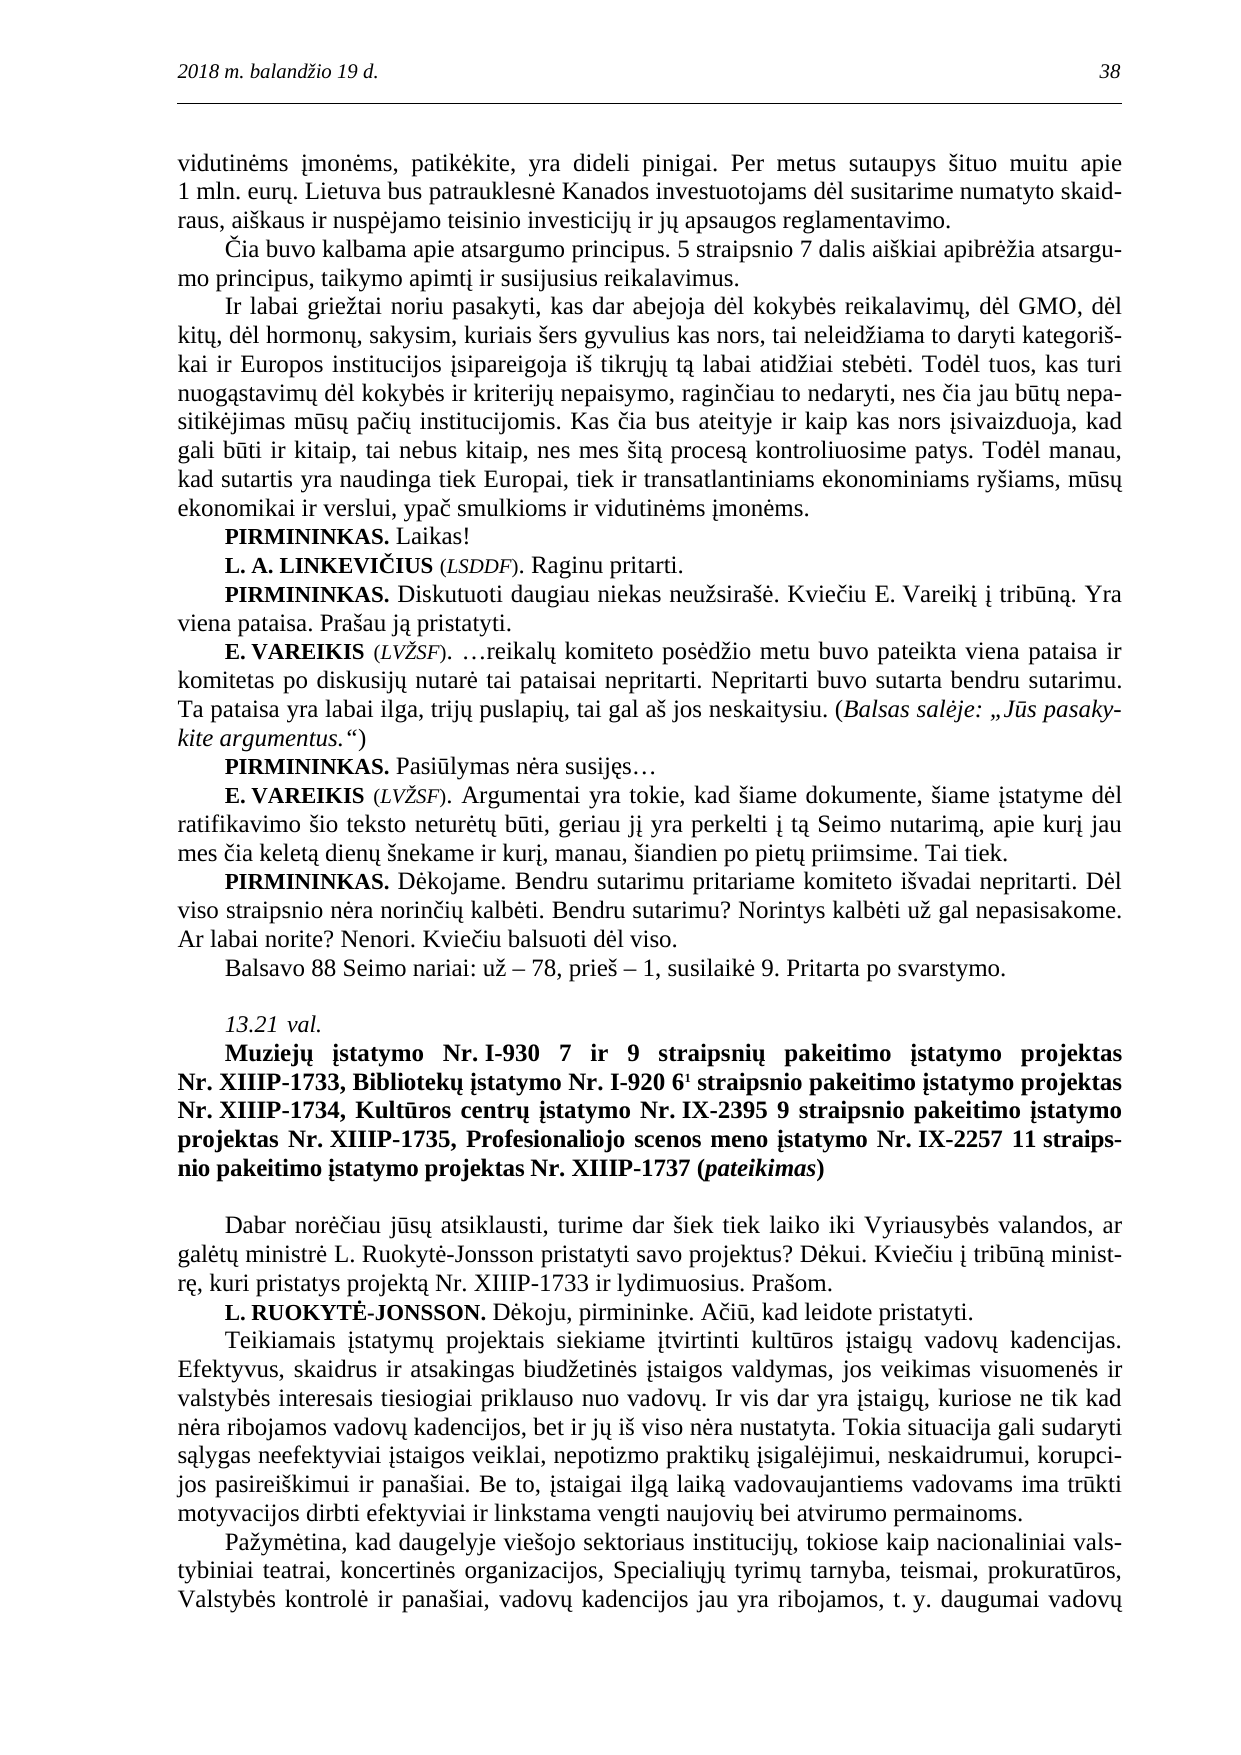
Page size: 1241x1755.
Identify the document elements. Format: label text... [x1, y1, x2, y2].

text E. VAREIKIS (LVŽSF). …rei­ka­lų ko­mi­te­to po­sė­džio me­tu bu­vo pa­teik­ta vie­na pa­tai­sa ir ko­mi­te­tas po dis­ku­si­jų nu­ta­rė tai pa­tai­sai ne­pri­tar­ti. Ne­pri­tar­ti bu­vo su­tar­ta ben­dru su­ta­ri­mu. Ta pa­tai­sa yra la­bai il­ga, tri­jų pus­la­pių, tai gal aš jos ne­skai­ty­siu. (Bal­sas sa­lė­je: „Jūs pa­sa­ky­ki­te ar­gu­men­tus.“) [177, 636, 1122, 751]
text Čia bu­vo kal­ba­ma apie at­sar­gu­mo prin­ci­pus. 5 straips­nio 7 da­lis aiš­kiai api­brė­žia at­sar­gu­mo prin­ci­pus, tai­ky­mo ap­im­tį ir su­si­ju­sius rei­ka­la­vi­mus. [177, 234, 1122, 291]
text PIRMININKAS. Lai­kas! [177, 521, 1122, 550]
text PIRMININKAS. Dė­ko­ja­me. Ben­dru su­ta­ri­mu pri­ta­ria­me ko­mi­te­to iš­va­dai ne­pri­tar­ti. Dėl vi­so straips­nio nė­ra no­rin­čių kal­bė­ti. Ben­dru su­ta­ri­mu? No­rin­tys kal­bė­ti už gal ne­pa­si­sa­ko­me. Ar la­bai no­ri­te? Ne­no­ri. Kvie­čiu bal­suo­ti dėl vi­so. [177, 866, 1122, 953]
text Bal­sa­vo 88 Sei­mo na­riai: už – 78, prieš – 1, su­si­lai­kė 9. Pri­tar­ta po svars­ty­mo. [177, 953, 1122, 981]
text 13.21 val. [224, 1010, 1122, 1038]
text PIRMININKAS. Dis­ku­tuo­ti dau­giau nie­kas ne­už­si­ra­šė. Kvie­čiu E. Va­rei­kį į tri­bū­ną. Yra vie­na pa­tai­sa. Pra­šau ją pri­sta­ty­ti. [177, 579, 1122, 636]
text PIRMININKAS. Pa­siū­ly­mas nė­ra su­si­jęs… [177, 751, 1122, 780]
text Tei­kia­mais įsta­ty­mų pro­jek­tais sie­kia­me įtvir­tin­ti kul­tū­ros įstai­gų va­do­vų ka­den­ci­jas. Efek­ty­vus, skaid­rus ir at­sa­kin­gas biu­dže­ti­nės įstai­gos val­dy­mas, jos vei­ki­mas vi­suo­me­nės ir vals­ty­bės in­te­re­sais tie­sio­giai pri­klau­so nuo va­do­vų. Ir vis dar yra įstai­gų, ku­rio­se ne tik kad nė­ra ri­bo­ja­mos va­do­vų ka­den­ci­jos, bet ir jų iš vi­so nė­ra nu­sta­ty­ta. To­kia si­tu­a­ci­ja ga­li su­da­ry­ti są­ly­gas ne­efek­ty­viai įstai­gos veik­lai, ne­po­tiz­mo prak­ti­kų įsi­ga­lė­ji­mui, ne­skaid­ru­mui, ko­rup­ci­jos pa­si­reiš­ki­mui ir pa­na­šiai. Be to, įstai­gai il­gą lai­ką va­do­vau­jan­tiems va­do­vams ima trūk­ti mo­ty­va­ci­jos dirb­ti efek­ty­viai ir links­ta­ma veng­ti nau­jo­vių bei at­vi­ru­mo per­mai­noms. [177, 1325, 1122, 1527]
text Mu­zie­jų įsta­ty­mo Nr. I-930 7 ir 9 straips­nių pa­kei­ti­mo įsta­ty­mo pro­jek­tas Nr. XIIIP-1733, Bib­lio­te­kų įsta­ty­mo Nr. I-920 61 straips­nio pa­kei­ti­mo įsta­ty­mo projektas Nr. XIIIP-1734, Kul­tū­ros cen­trų įsta­ty­mo Nr. IX-2395 9 straips­nio pa­kei­ti­mo įsta­ty­mo pro­jek­tas Nr. XIIIP-1735, Pro­fe­sio­na­lio­jo sce­nos me­no įsta­ty­mo Nr. IX-2257 11 straips­nio pa­kei­ti­mo įsta­ty­mo pro­jek­tas Nr. XIIIP-1737 (pa­tei­ki­mas) [177, 1038, 1122, 1182]
text E. VAREIKIS (LVŽSF). Ar­gu­men­tai yra to­kie, kad šia­me do­ku­men­te, šia­me įsta­ty­me dėl ra­ti­fi­ka­vi­mo šio teks­to ne­tu­rė­tų bū­ti, ge­riau jį yra per­kel­ti į tą Sei­mo nu­ta­ri­mą, apie ku­rį jau mes čia ke­le­tą die­nų šne­ka­me ir ku­rį, ma­nau, šian­dien po pie­tų pri­im­si­me. Tai tiek. [177, 780, 1122, 866]
text L. A. LINKEVIČIUS (LSDDF). Ra­gi­nu pri­tar­ti. [177, 550, 1122, 579]
text Ir la­bai griež­tai no­riu pa­sa­ky­ti, kas dar abe­jo­ja dėl ko­ky­bės rei­ka­la­vi­mų, dėl GMO, dėl ki­tų, dėl hor­mo­nų, sa­ky­sim, ku­riais šers gy­vu­lius kas nors, tai ne­lei­džia­ma to da­ry­ti ka­te­go­riš­kai ir Eu­ro­pos ins­ti­tu­ci­jos įsi­pa­rei­go­ja iš tik­rų­jų tą la­bai ati­džiai ste­bė­ti. To­dėl tuos, kas tu­ri nuo­gąs­ta­vi­mų dėl ko­ky­bės ir kri­te­ri­jų ne­pai­sy­mo, ra­gin­čiau to ne­da­ry­ti, nes čia jau bū­tų ne­pa­si­ti­kė­ji­mas mū­sų pa­čių ins­ti­tu­ci­jo­mis. Kas čia bus at­ei­ty­je ir kaip kas nors įsi­vaiz­duo­ja, kad ga­li bū­ti ir ki­taip, tai ne­bus ki­taip, nes mes ši­tą pro­ce­są kon­tro­liuo­si­me pa­tys. To­dėl ma­nau, kad su­tar­tis yra nau­din­ga tiek Eu­ro­pai, tiek ir trans­at­lan­ti­niams eko­no­mi­niams ry­šiams, mū­sų eko­no­mi­kai ir ver­slui, ypač smul­kioms ir vi­du­ti­nėms įmo­nėms. [177, 291, 1122, 521]
text Da­bar no­rė­čiau jū­sų at­si­klaus­ti, tu­ri­me dar šiek tiek lai­ko iki Vy­riau­sy­bės va­lan­dos, ar ga­lė­tų mi­nist­rė L. Ruo­ky­tė-Jons­son pri­sta­ty­ti sa­vo pro­jek­tus? Dė­kui. Kvie­čiu į tri­bū­ną mi­nist­rę, ku­ri pri­sta­tys pro­jek­tą Nr. XIIIP-1733 ir ly­di­muo­sius. Pra­šom. [177, 1210, 1122, 1297]
text L. RUOKYTĖ-JONSSON. Dė­ko­ju, pir­mi­nin­ke. Ačiū, kad lei­do­te pri­sta­ty­ti. [177, 1297, 1122, 1325]
text vi­du­ti­nėms įmo­nėms, pa­ti­kė­ki­te, yra di­de­li pi­ni­gai. Per me­tus su­tau­pys ši­tuo mui­tu apie 1 mln. eu­rų. Lie­tu­va bus pa­trauk­les­nė Ka­na­dos in­ves­tuo­to­jams dėl su­si­ta­ri­me nu­ma­ty­to skaid­raus, aiš­kaus ir nu­spė­ja­mo tei­si­nio in­ves­ti­ci­jų ir jų ap­sau­gos reg­la­men­ta­vi­mo. [177, 148, 1122, 234]
text Pa­žy­mė­ti­na, kad dau­ge­ly­je vie­šo­jo sek­to­riaus ins­ti­tu­ci­jų, to­kio­se kaip na­cio­na­li­niai vals­ty­bi­niai te­at­rai, kon­cer­ti­nės or­ga­ni­za­ci­jos, Spe­cia­lių­jų ty­ri­mų tar­ny­ba, teis­mai, pro­ku­ra­tū­ros, Vals­ty­bės kon­tro­lė ir pa­na­šiai, va­do­vų ka­den­ci­jos jau yra ri­bo­ja­mos, t. y. dau­gu­mai va­do­vų [177, 1527, 1122, 1613]
